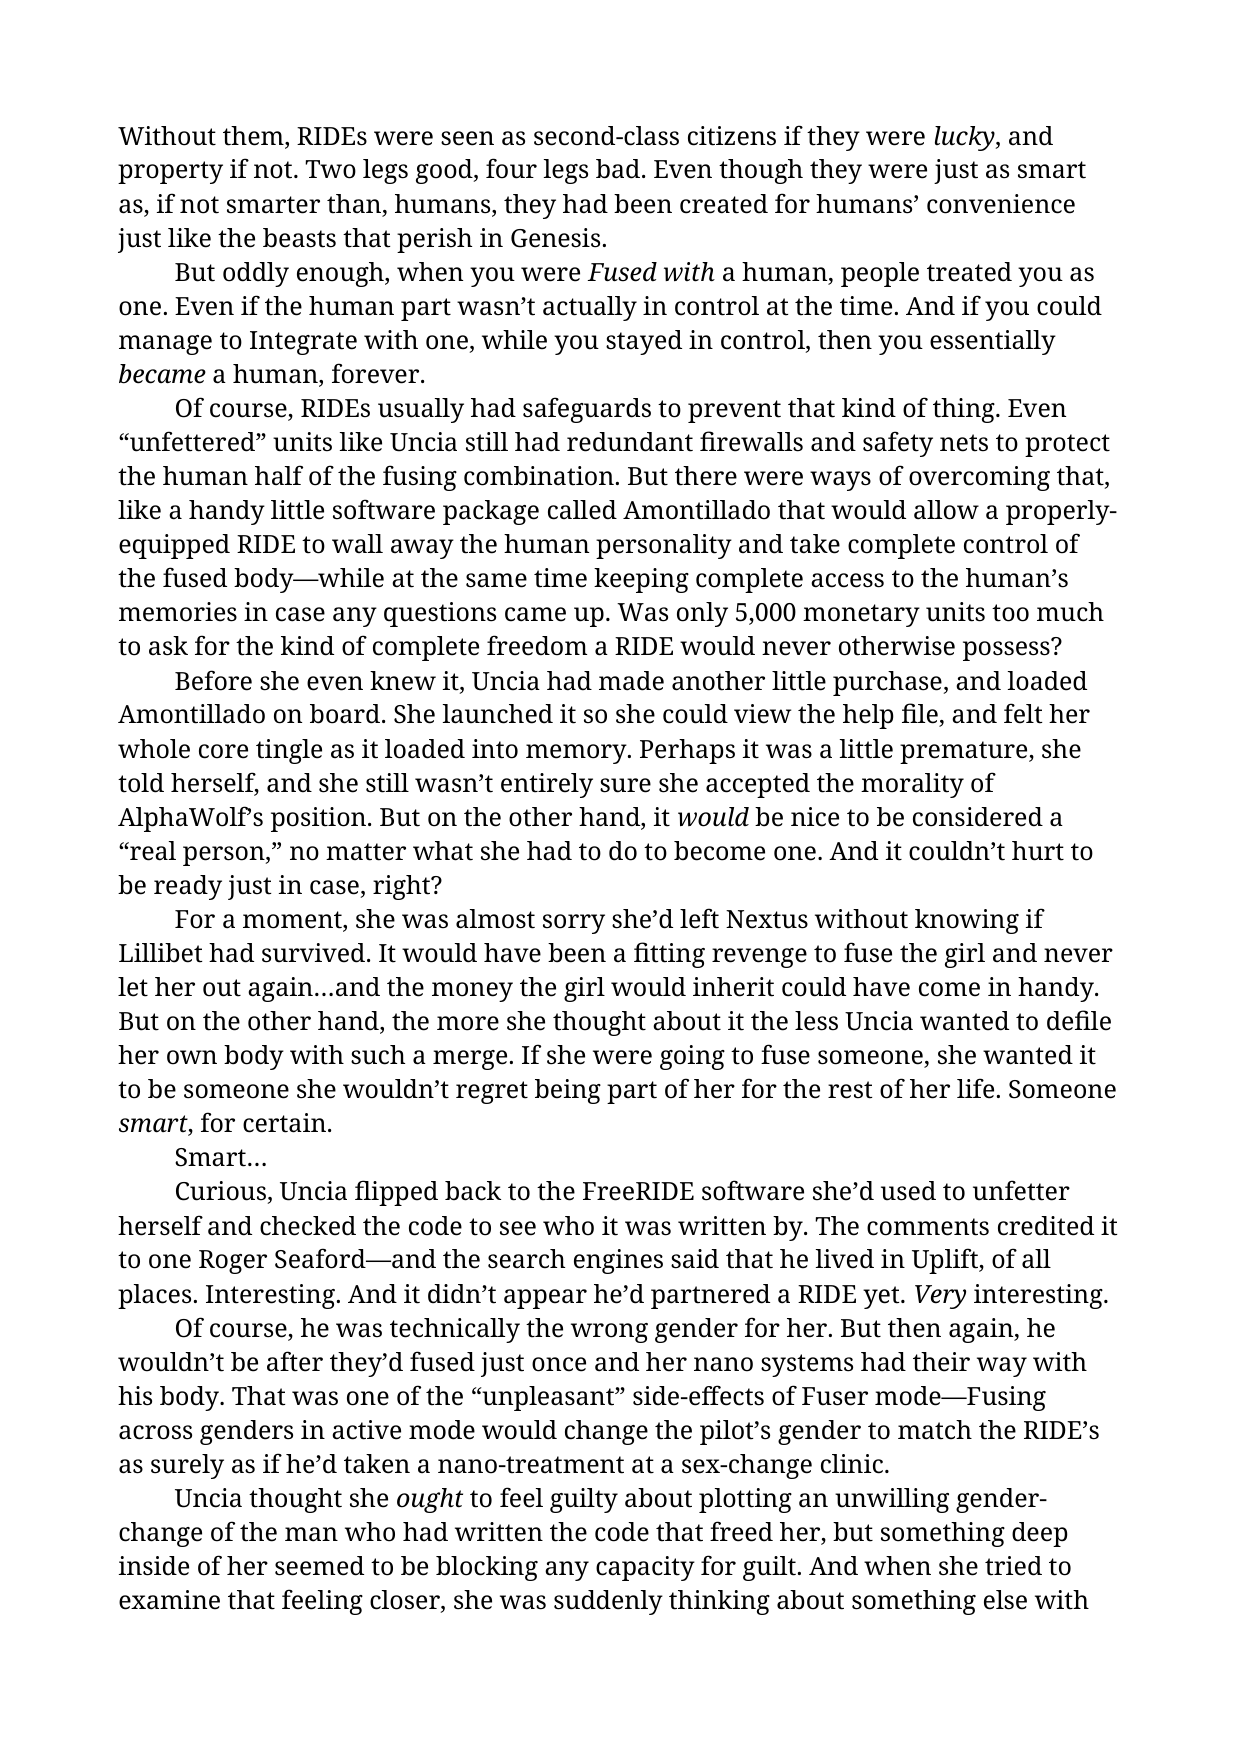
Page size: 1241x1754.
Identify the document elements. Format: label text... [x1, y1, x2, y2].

text But oddly enough, when you were Fused with a human, people treated you as one. Even if the human part wasn’t actually in control at the time. And if you could manage to Integrate with one, while you stayed in control, then you essentially became a human, forever. [118, 254, 1122, 391]
text Without them, RIDEs were seen as second-class citizens if they were lucky, and property if not. Two legs good, four legs bad. Even though they were just as smart as, if not smarter than, humans, they had been created for humans’ convenience just like the beasts that perish in Genesis. [118, 118, 1122, 254]
text Smart… [118, 1140, 1122, 1174]
text For a moment, she was almost sorry she’d left Nextus without knowing if Lillibet had survived. It would have been a fitting revenge to fuse the girl and never let her out again…and the money the girl would inherit could have come in handy. But on the other hand, the more she thought about it the less Uncia wanted to defile her own body with such a merge. If she were going to fuse someone, she wanted it to be someone she wouldn’t regret being part of her for the rest of her life. Someone smart, for certain. [118, 902, 1122, 1140]
text Of course, RIDEs usually had safeguards to prevent that kind of thing. Even “unfettered” units like Uncia still had redundant firewalls and safety nets to protect the human half of the fusing combination. But there were ways of overcoming that, like a handy little software package called Amontillado that would allow a properly-equipped RIDE to wall away the human personality and take complete control of the fused body—while at the same time keeping complete access to the human’s memories in case any questions came up. Was only 5,000 monetary units too much to ask for the kind of complete freedom a RIDE would never otherwise possess? [118, 391, 1122, 663]
text Of course, he was technically the wrong gender for her. But then again, he wouldn’t be after they’d fused just once and her nano systems had their way with his body. That was one of the “unpleasant” side-effects of Fuser mode—Fusing across genders in active mode would change the pilot’s gender to match the RIDE’s as surely as if he’d taken a nano-treatment at a sex-change clinic. [118, 1310, 1122, 1481]
text Curious, Uncia flipped back to the FreeRIDE software she’d used to unfetter herself and checked the code to see who it was written by. The comments credited it to one Roger Seaford—and the search engines said that he lived in Uplift, of all places. Interesting. And it didn’t appear he’d partnered a RIDE yet. Very interesting. [118, 1174, 1122, 1310]
text Uncia thought she ought to feel guilty about plotting an unwilling gender-change of the man who had written the code that freed her, but something deep inside of her seemed to be blocking any capacity for guilt. And when she tried to examine that feeling closer, she was suddenly thinking about something else with [118, 1481, 1122, 1617]
text Before she even knew it, Uncia had made another little purchase, and loaded Amontillado on board. She launched it so she could view the help file, and felt her whole core tingle as it loaded into memory. Perhaps it was a little premature, she told herself, and she still wasn’t entirely sure she accepted the morality of AlphaWolf’s position. But on the other hand, it would be nice to be considered a “real person,” no matter what she had to do to become one. And it couldn’t hurt to be ready just in case, right? [118, 663, 1122, 902]
